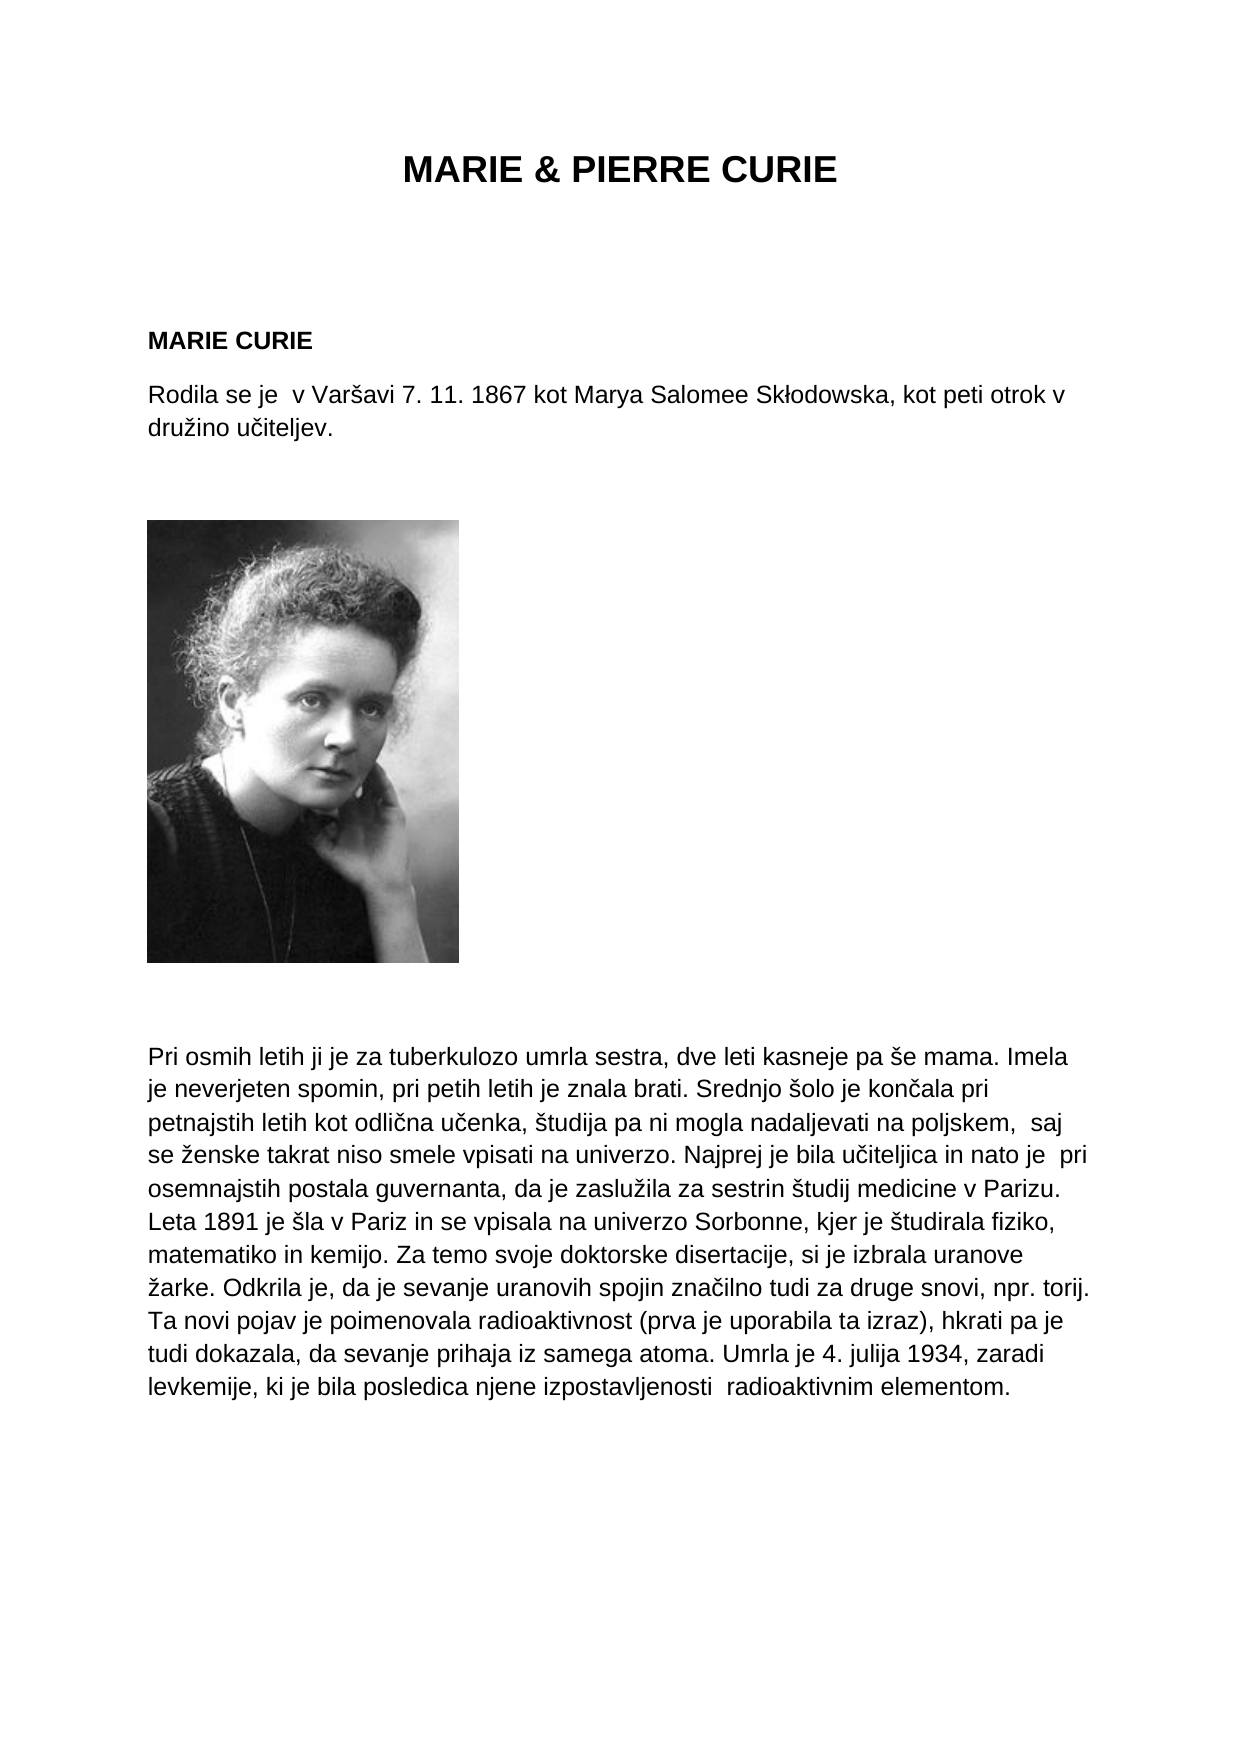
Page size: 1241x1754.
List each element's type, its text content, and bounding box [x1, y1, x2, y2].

text MARIE CURIE [148, 326, 1093, 354]
text MARIE & PIERRE CURIE [148, 148, 1093, 191]
text Rodila se je v Varšavi 7. 11. 1867 kot Marya Salomee Skłodowska, kot peti otrok v družino učiteljev. [148, 379, 1093, 441]
text Pri osmih letih ji je za tuberkulozo umrla sestra, dve leti kasneje pa še mama. Imela je neverjeten spomin, pri petih letih je znala brati. Srednjo šolo je končala pri petnajstih letih kot odlična učenka, študija pa ni mogla nadaljevati na poljskem, saj se ženske takrat niso smele vpisati na univerzo. Najprej je bila učiteljica in nato je pri osemnajstih postala guvernanta, da je zaslužila za sestrin študij medicine v Parizu. Leta 1891 je šla v Pariz in se vpisala na univerzo Sorbonne, kjer je študirala fiziko, matematiko in kemijo. Za temo svoje doktorske disertacije, si je izbrala uranove žarke. Odkrila je, da je sevanje uranovih spojin značilno tudi za druge snovi, npr. torij. Ta novi pojav je poimenovala radioaktivnost (prva je uporabila ta izraz), hkrati pa je tudi dokazala, da sevanje prihaja iz samega atoma. Umrla je 4. julija 1934, zaradi levkemije, ki je bila posledica njene izpostavljenosti radioaktivnim elementom. [148, 1041, 1093, 1400]
picture [147, 520, 459, 963]
